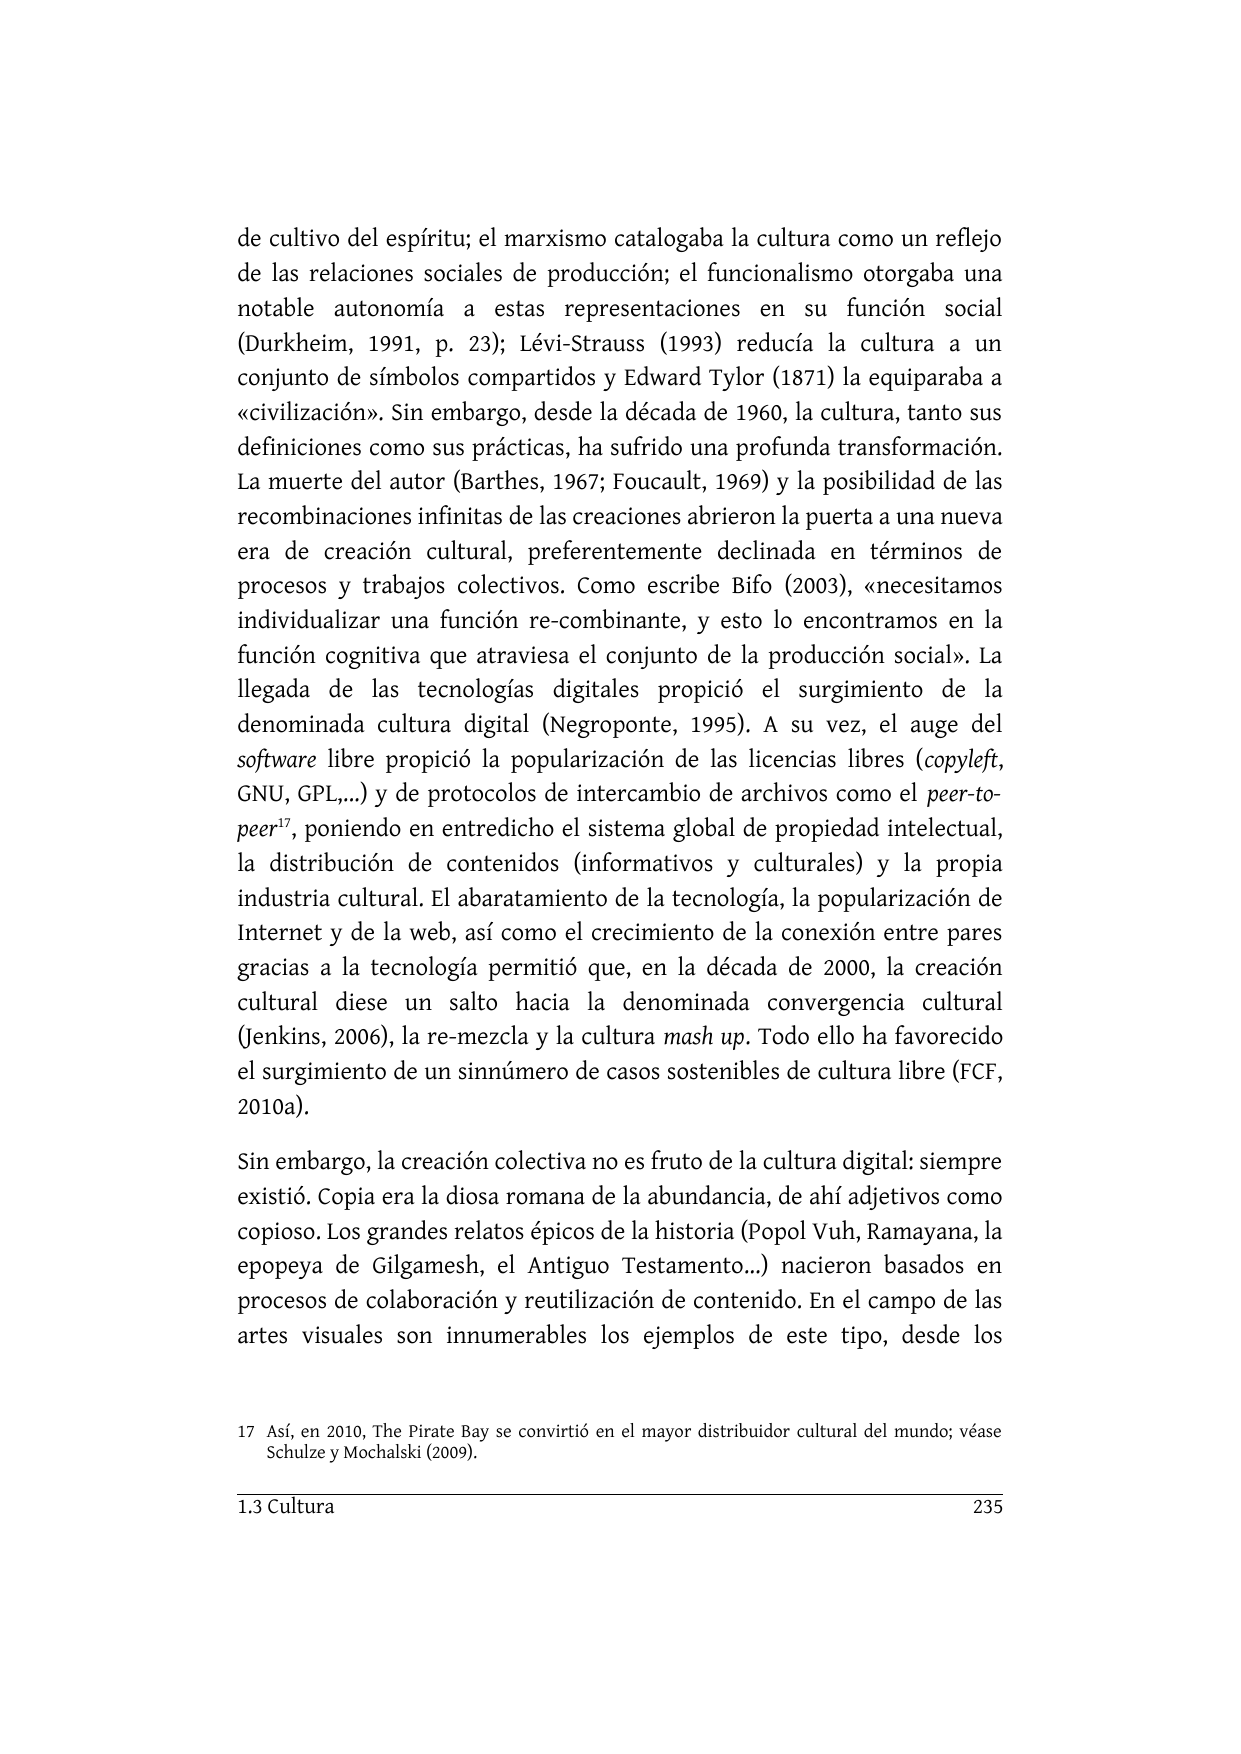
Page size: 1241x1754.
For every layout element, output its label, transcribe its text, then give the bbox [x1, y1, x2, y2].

text Así, en 2010, The Pirate Bay se convirtió en el mayor distribuidor cultural del mundo; véase Schulze y Mochalski (2009). [237, 1421, 1003, 1464]
text Sin embargo, la creación colectiva no es fruto de la cultura digital: siempre existió. Copia era la diosa romana de la abundancia, de ahí adjetivos como copioso. Los grandes relatos épicos de la historia (Popol Vuh, Ramayana, la epopeya de Gilgamesh, el Antiguo Testamento...) nacieron basados en procesos de colaboración y reutilización de contenido. En el campo de las artes visuales son innumerables los ejemplos de este tipo, desde los [237, 1148, 1003, 1350]
text de cultivo del espíritu; el marxismo catalogaba la cultura como un reflejo de las relaciones sociales de producción; el funcionalismo otorgaba una notable autonomía a estas representaciones en su función social (Durkheim, 1991, p. 23); Lévi-Strauss (1993) reducía la cultura a un conjunto de símbolos compartidos y Edward Tylor (1871) la equiparaba a «civilización». Sin embargo, desde la década de 1960, la cultura, tanto sus definiciones como sus prácticas, ha sufrido una profunda transformación. La muerte del autor (Barthes, 1967; Foucault, 1969) y la posibilidad de las recombinaciones infinitas de las creaciones abrieron la puerta a una nueva era de creación cultural, preferentemente declinada en términos de procesos y trabajos colectivos. Como escribe Bifo (2003), «necesitamos individualizar una función re-combinante, y esto lo encontramos en la función cognitiva que atraviesa el conjunto de la producción social». La llegada de las tecnologías digitales propició el surgimiento de la denominada cultura digital (Negroponte, 1995). A su vez, el auge del software libre propició la popularización de las licencias libres (copyleft, GNU, GPL,...) y de protocolos de intercambio de archivos como el peer-to-peer, poniendo en entredicho el sistema global de propiedad intelectual, la distribución de contenidos (informativos y culturales) y la propia industria cultural. El abaratamiento de la tecnología, la popularización de Internet y de la web, así como el crecimiento de la conexión entre pares gracias a la tecnología permitió que, en la década de 2000, la creación cultural diese un salto hacia la denominada convergencia cultural (Jenkins, 2006), la re-mezcla y la cultura mash up. Todo ello ha favorecido el surgimiento de un sinnúmero de casos sostenibles de cultura libre (FCF, 2010a). [237, 225, 1003, 1121]
